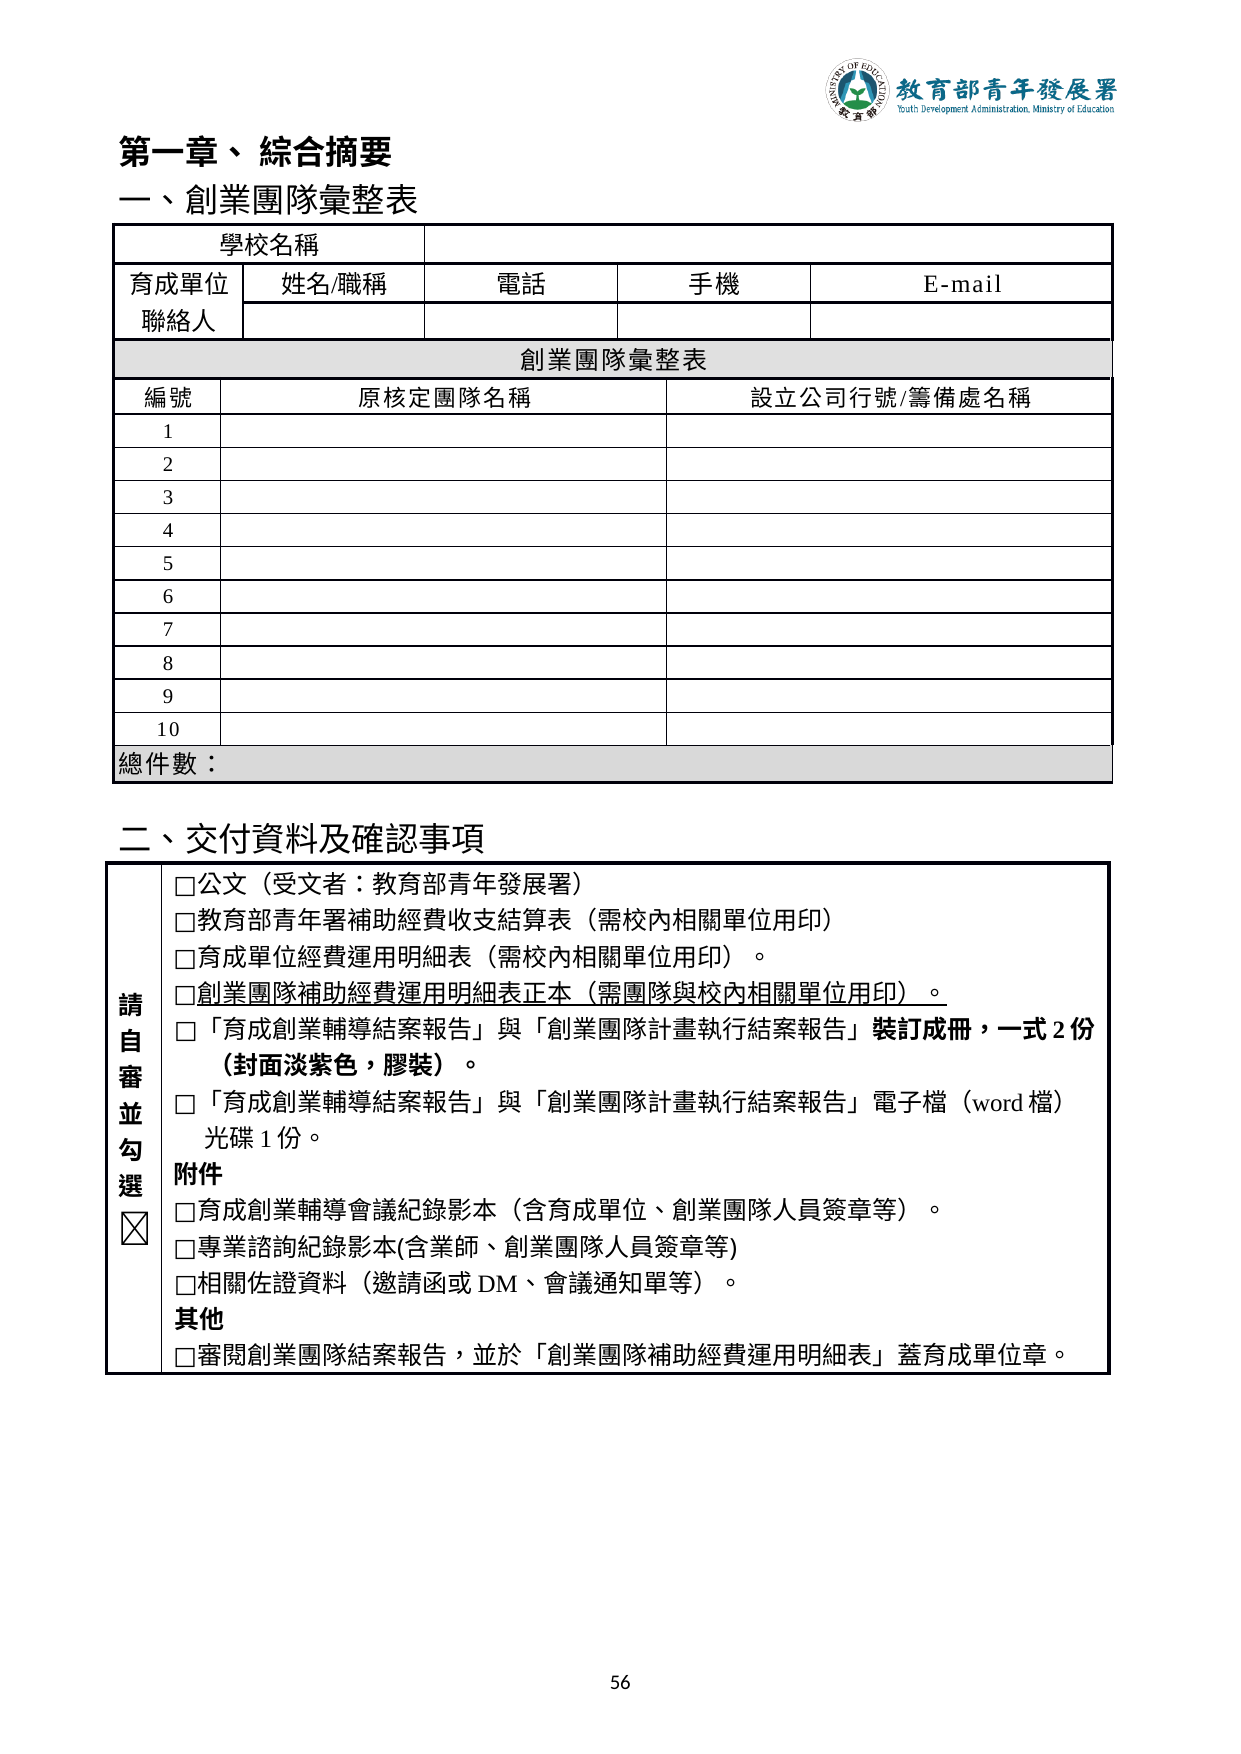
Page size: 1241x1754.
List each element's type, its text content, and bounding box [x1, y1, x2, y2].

table_cell 總件數： [115, 745, 1112, 781]
table_cell 2 [115, 448, 220, 479]
table_cell 7 [115, 614, 220, 645]
table_cell [221, 481, 666, 513]
table_cell [667, 415, 1111, 446]
table_cell 手機 [618, 265, 810, 301]
table_cell [667, 481, 1111, 513]
picture [818, 53, 1123, 126]
table_cell 3 [115, 481, 220, 513]
table_cell [244, 304, 424, 337]
table_cell [811, 304, 1111, 337]
table_cell [667, 647, 1111, 678]
table_cell [221, 713, 666, 744]
table_cell [221, 647, 666, 678]
table_cell [667, 547, 1111, 579]
table_cell 8 [115, 647, 220, 678]
table_cell [667, 713, 1111, 744]
text 二、交付資料及確認事項 [118, 813, 1122, 861]
text 一、創業團隊彙整表 [118, 174, 1122, 222]
table_cell 1 [115, 415, 220, 446]
table_cell [221, 415, 666, 446]
table_cell [221, 547, 666, 579]
table_header [425, 226, 1111, 262]
table_header 學校名稱 [115, 226, 424, 262]
table_cell 10 [115, 713, 220, 744]
table_cell 9 [115, 680, 220, 711]
table_cell 編號 [115, 380, 220, 413]
table_cell 4 [115, 514, 220, 546]
table_header □公文（受文者：教育部青年發展署） □教育部青年署補助經費收支結算表（需校內相關單位用印） □育成單位經費運用明細表（需校內相關單位用印）。 □創業團隊補助經費運用明細表正本（需團隊與校內相關單位用印）。 □「育成創業輔導結案報告」與「創業團隊計畫執行結案報告」裝訂成冊，一式2份（封面淡紫色，膠裝）。 □「育成創業輔導結案報告」與「創業團隊計畫執行結案報告」電子檔（word檔）光碟1份。 附件 □育成創業輔導會議紀錄影本（含育成單位、創業團隊人員簽章等）。 □專業諮詢紀錄影本(含業師、創業團隊人員簽章等) □相關佐證資料（邀請函或DM、會議通知單等）。 其他 □審閱創業團隊結案報告，並於「創業團隊補助經費運用明細表」蓋育成單位章。 [162, 865, 1107, 1372]
table_cell [221, 614, 666, 645]
table_cell [425, 304, 617, 337]
table_cell [221, 680, 666, 711]
table_cell [221, 581, 666, 612]
table_cell [618, 304, 810, 337]
table_cell [667, 680, 1111, 711]
table_cell 姓名/職稱 [244, 265, 424, 301]
table_header 請自審並勾選 [108, 865, 161, 1372]
table_cell [667, 514, 1111, 546]
table_cell 育成單位 聯絡人 [115, 265, 242, 337]
table_cell [667, 448, 1111, 479]
table_cell 創業團隊彙整表 [115, 338, 1112, 377]
table_cell 電話 [425, 265, 617, 301]
table_cell 5 [115, 547, 220, 579]
table_cell [667, 614, 1111, 645]
table_cell 設立公司行號/籌備處名稱 [667, 377, 1111, 413]
table_cell [221, 448, 666, 479]
table_cell [667, 581, 1111, 612]
table_cell E-mail [811, 265, 1111, 301]
table_cell 6 [115, 581, 220, 612]
text 第一章、 綜合摘要 [118, 126, 1122, 174]
table_cell 原核定團隊名稱 [221, 380, 666, 413]
table_cell [221, 514, 666, 546]
